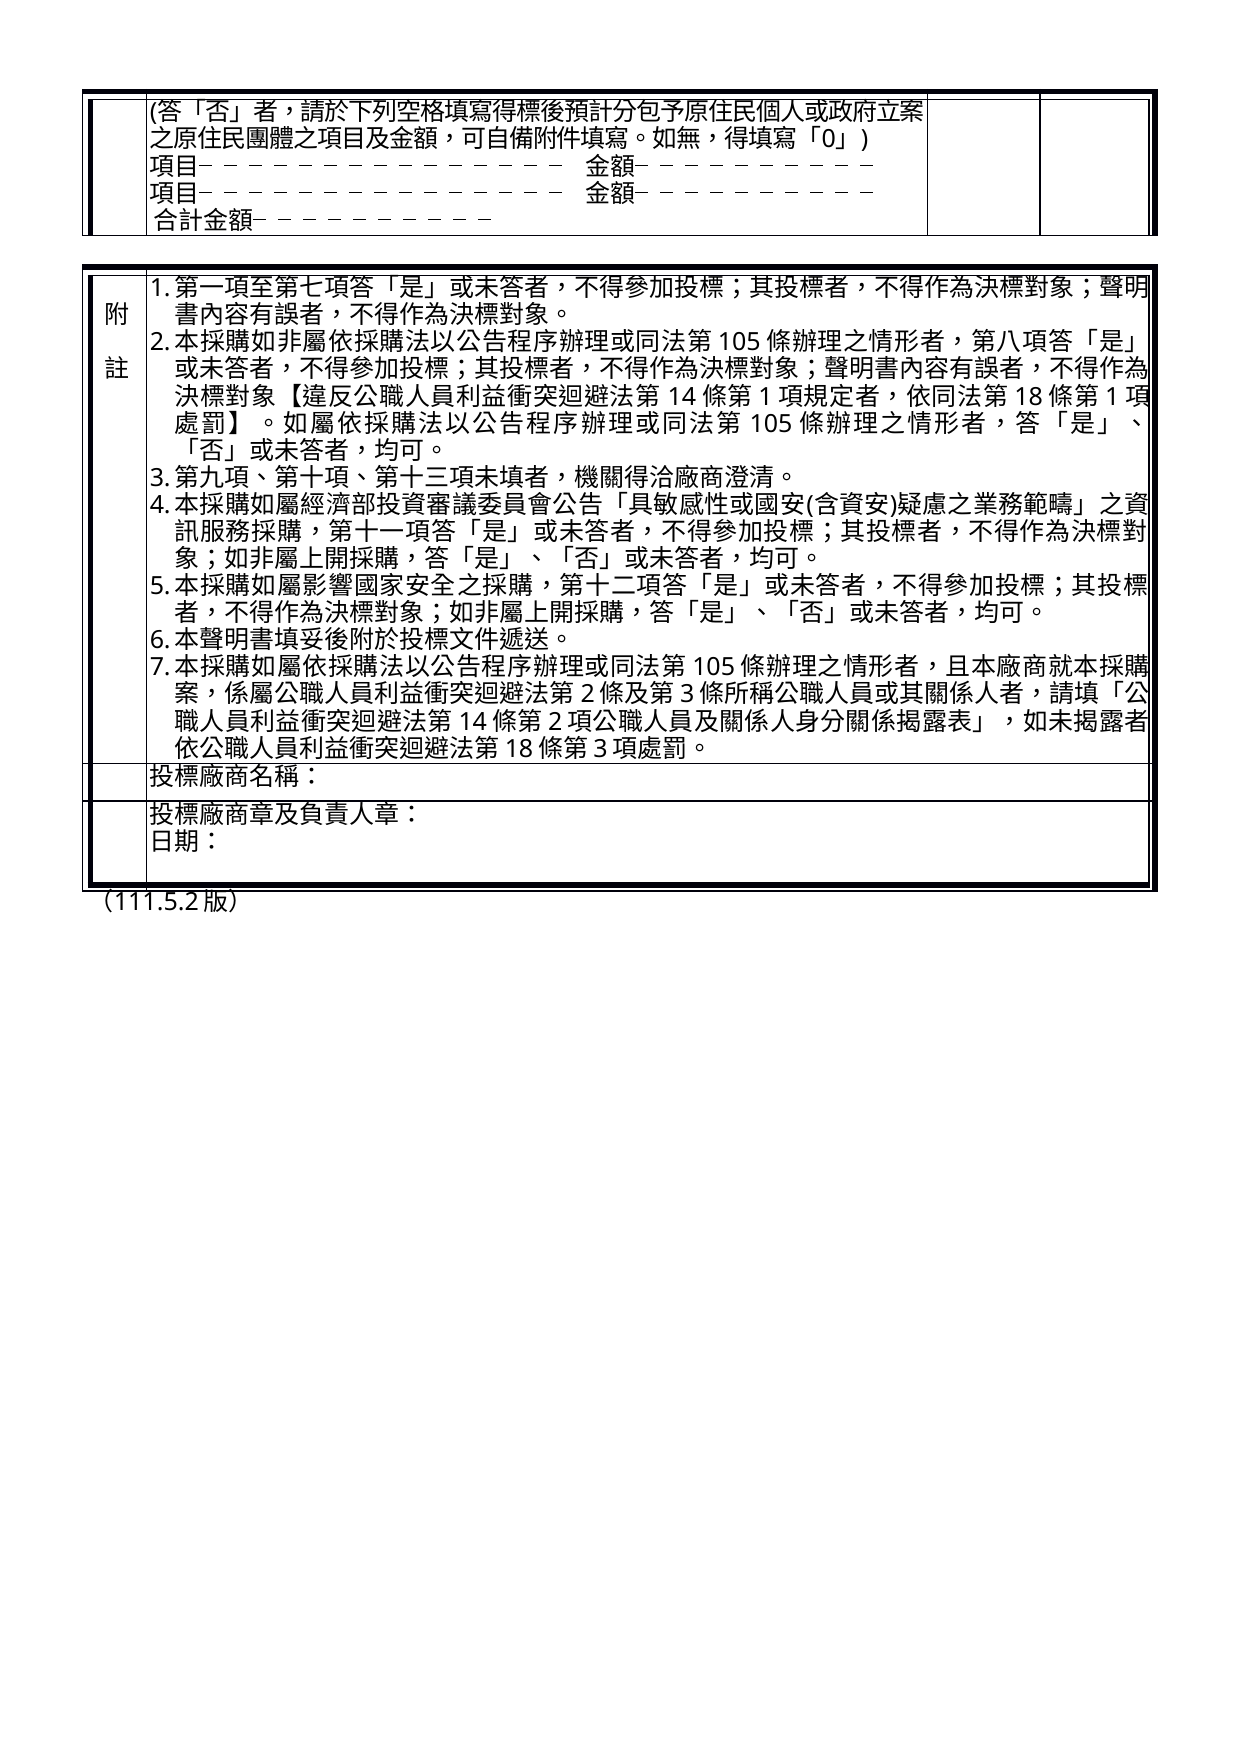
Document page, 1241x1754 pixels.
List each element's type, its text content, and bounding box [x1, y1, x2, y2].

table_header 附 註 [93, 276, 146, 762]
text （111.5.2版） [89, 892, 1152, 914]
table_cell 投標廠商名稱： [147, 764, 1148, 800]
table_header [88, 94, 146, 99]
table_cell 投標廠商章及負責人章： 日期： [147, 802, 1148, 882]
table_header [147, 94, 927, 99]
table_cell [93, 802, 146, 882]
table_header 第一項至第七項答「是」或未答者，不得參加投標；其投標者，不得作為決標對象；聲明書內容有誤者，不得作為決標對象。 本採購如非屬依採購法以公告程序辦理或同法第105條辦理之情形者，第八項答「是」或未答者，不得參加投標；其投標者，不得作為決標對象；聲明書內容有誤者，不得作為決標對象【違反公職人員利益衝突迴避法第14條第1項規定者，依同法第18條第1項處罰】。如屬依採購法以公告程序辦理或同法第105條辦理之情形者，答「是」、「否」或未答者，均可。 第九項、第十項、第十三項未填者，機關得洽廠商澄清。 本採購如屬經濟部投資審議委員會公告「具敏感性或國安(含資安)疑慮之業務範疇」之資訊服務採購，第十一項答「是」或未答者，不得參加投標；其投標者，不得作為決標對象；如非屬上開採購，答「是」、「否」或未答者，均可。 本採購如屬影響國家安全之採購，第十二項答「是」或未答者，不得參加投標；其投標者，不得作為決標對象；如非屬上開採購，答「是」、「否」或未答者，均可。 本聲明書填妥後附於投標文件遞送。 本採購如屬依採購法以公告程序辦理或同法第105條辦理之情形者，且本廠商就本採購案，係屬公職人員利益衝突迴避法第2條及第3條所稱公職人員或其關係人者，請填「公職人員利益衝突迴避法第14條第2項公職人員及關係人身分關係揭露表」，如未揭露者依公職人員利益衝突迴避法第18條第3項處罰。 [147, 270, 1152, 762]
table_cell [93, 764, 146, 800]
table_header (答「否」者，請於下列空格填寫得標後預計分包予原住民個人或政府立案之原住民團體之項目及金額，可自備附件填寫。如無，得填寫「0」) 項目╴╴╴╴╴╴╴╴╴╴╴╴╴╴╴ 金額╴╴╴╴╴╴╴╴╴╴ 項目╴╴╴╴╴╴╴╴╴╴╴╴╴╴╴ 金額╴╴╴╴╴╴╴╴╴╴ 合計金額╴╴╴╴╴╴╴╴╴╴ [147, 100, 927, 234]
table_header [93, 100, 146, 234]
table_header [928, 100, 1039, 234]
table_header [928, 94, 1039, 99]
table_header [1041, 100, 1148, 234]
table_header [1041, 94, 1152, 234]
table_header [88, 270, 146, 275]
